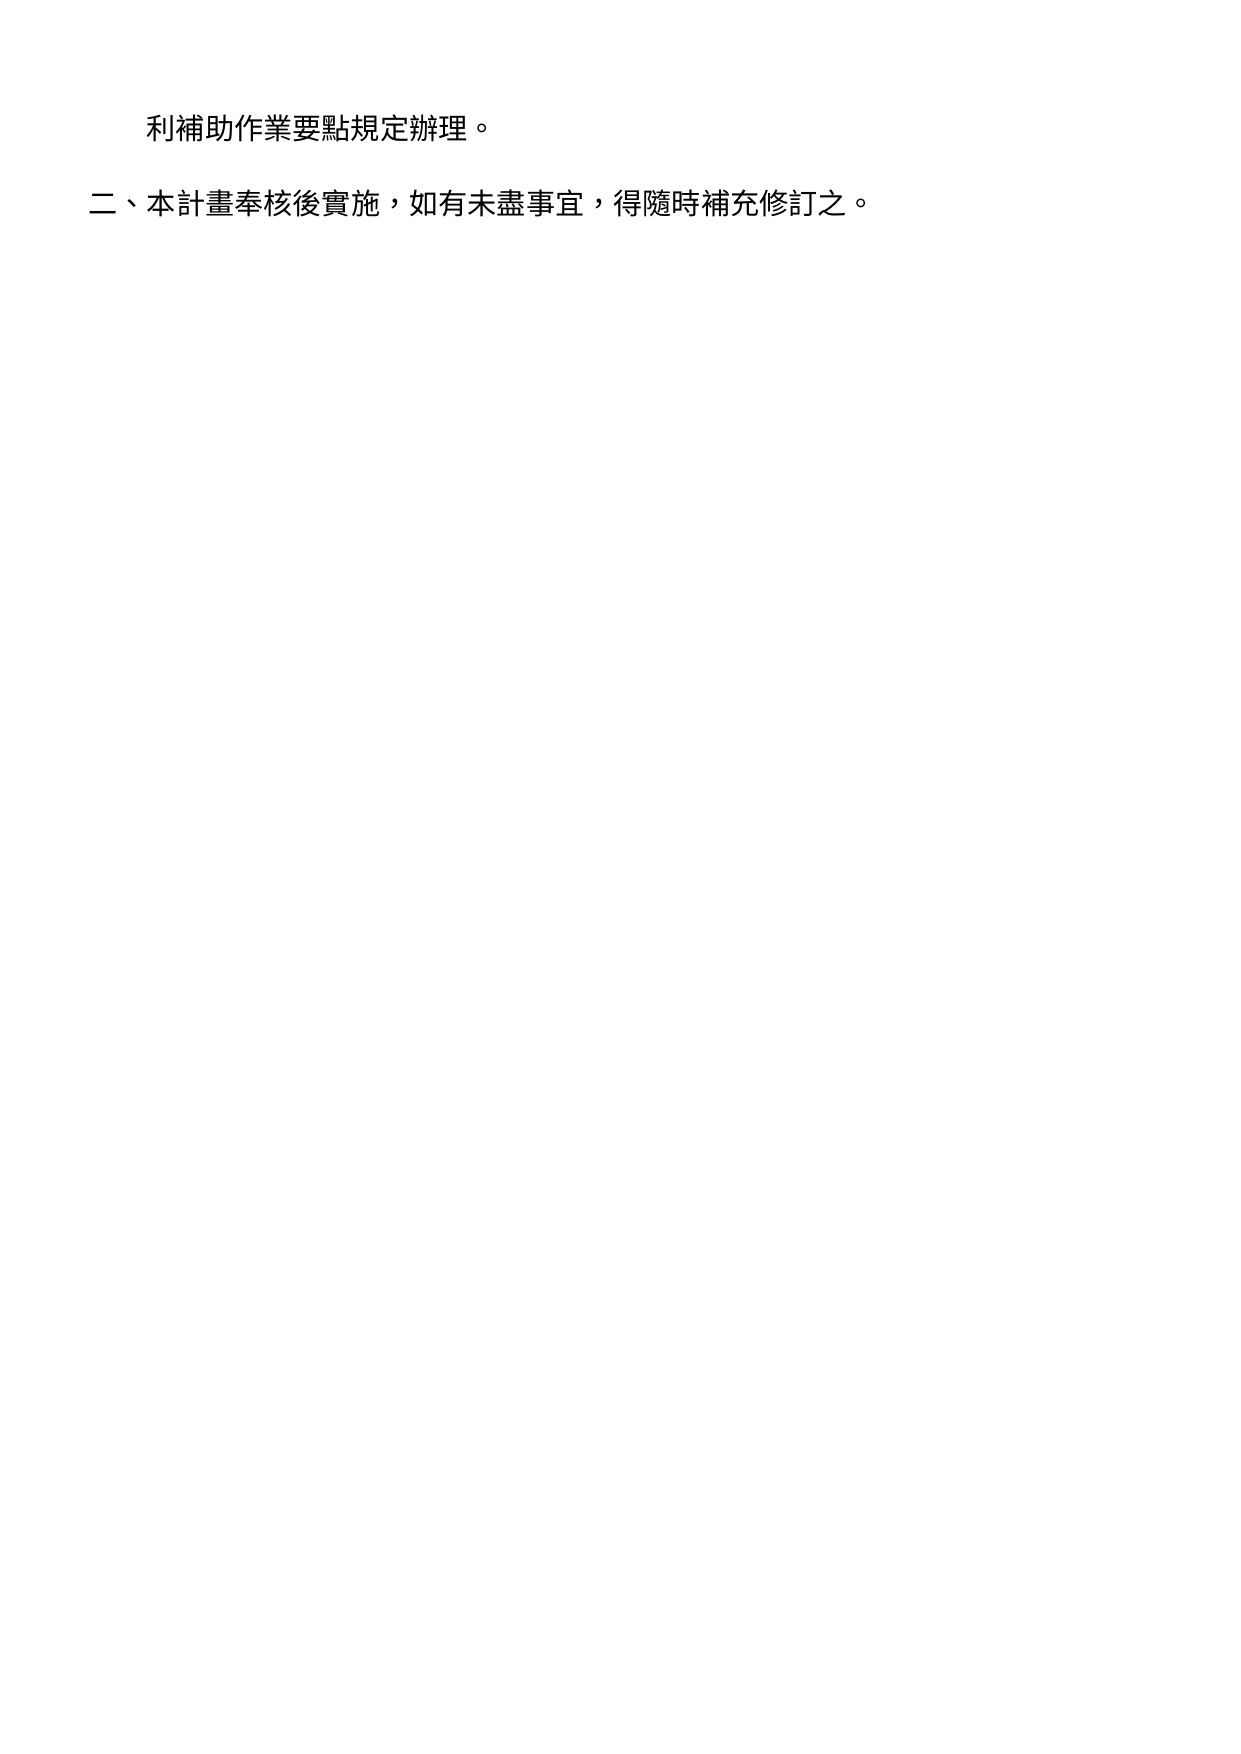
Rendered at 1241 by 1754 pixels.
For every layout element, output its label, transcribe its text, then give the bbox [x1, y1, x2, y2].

text 利補助作業要點規定辦理。 [88, 89, 1181, 164]
text 二、本計畫奉核後實施，如有未盡事宜，得隨時補充修訂之。 [59, 164, 1181, 239]
